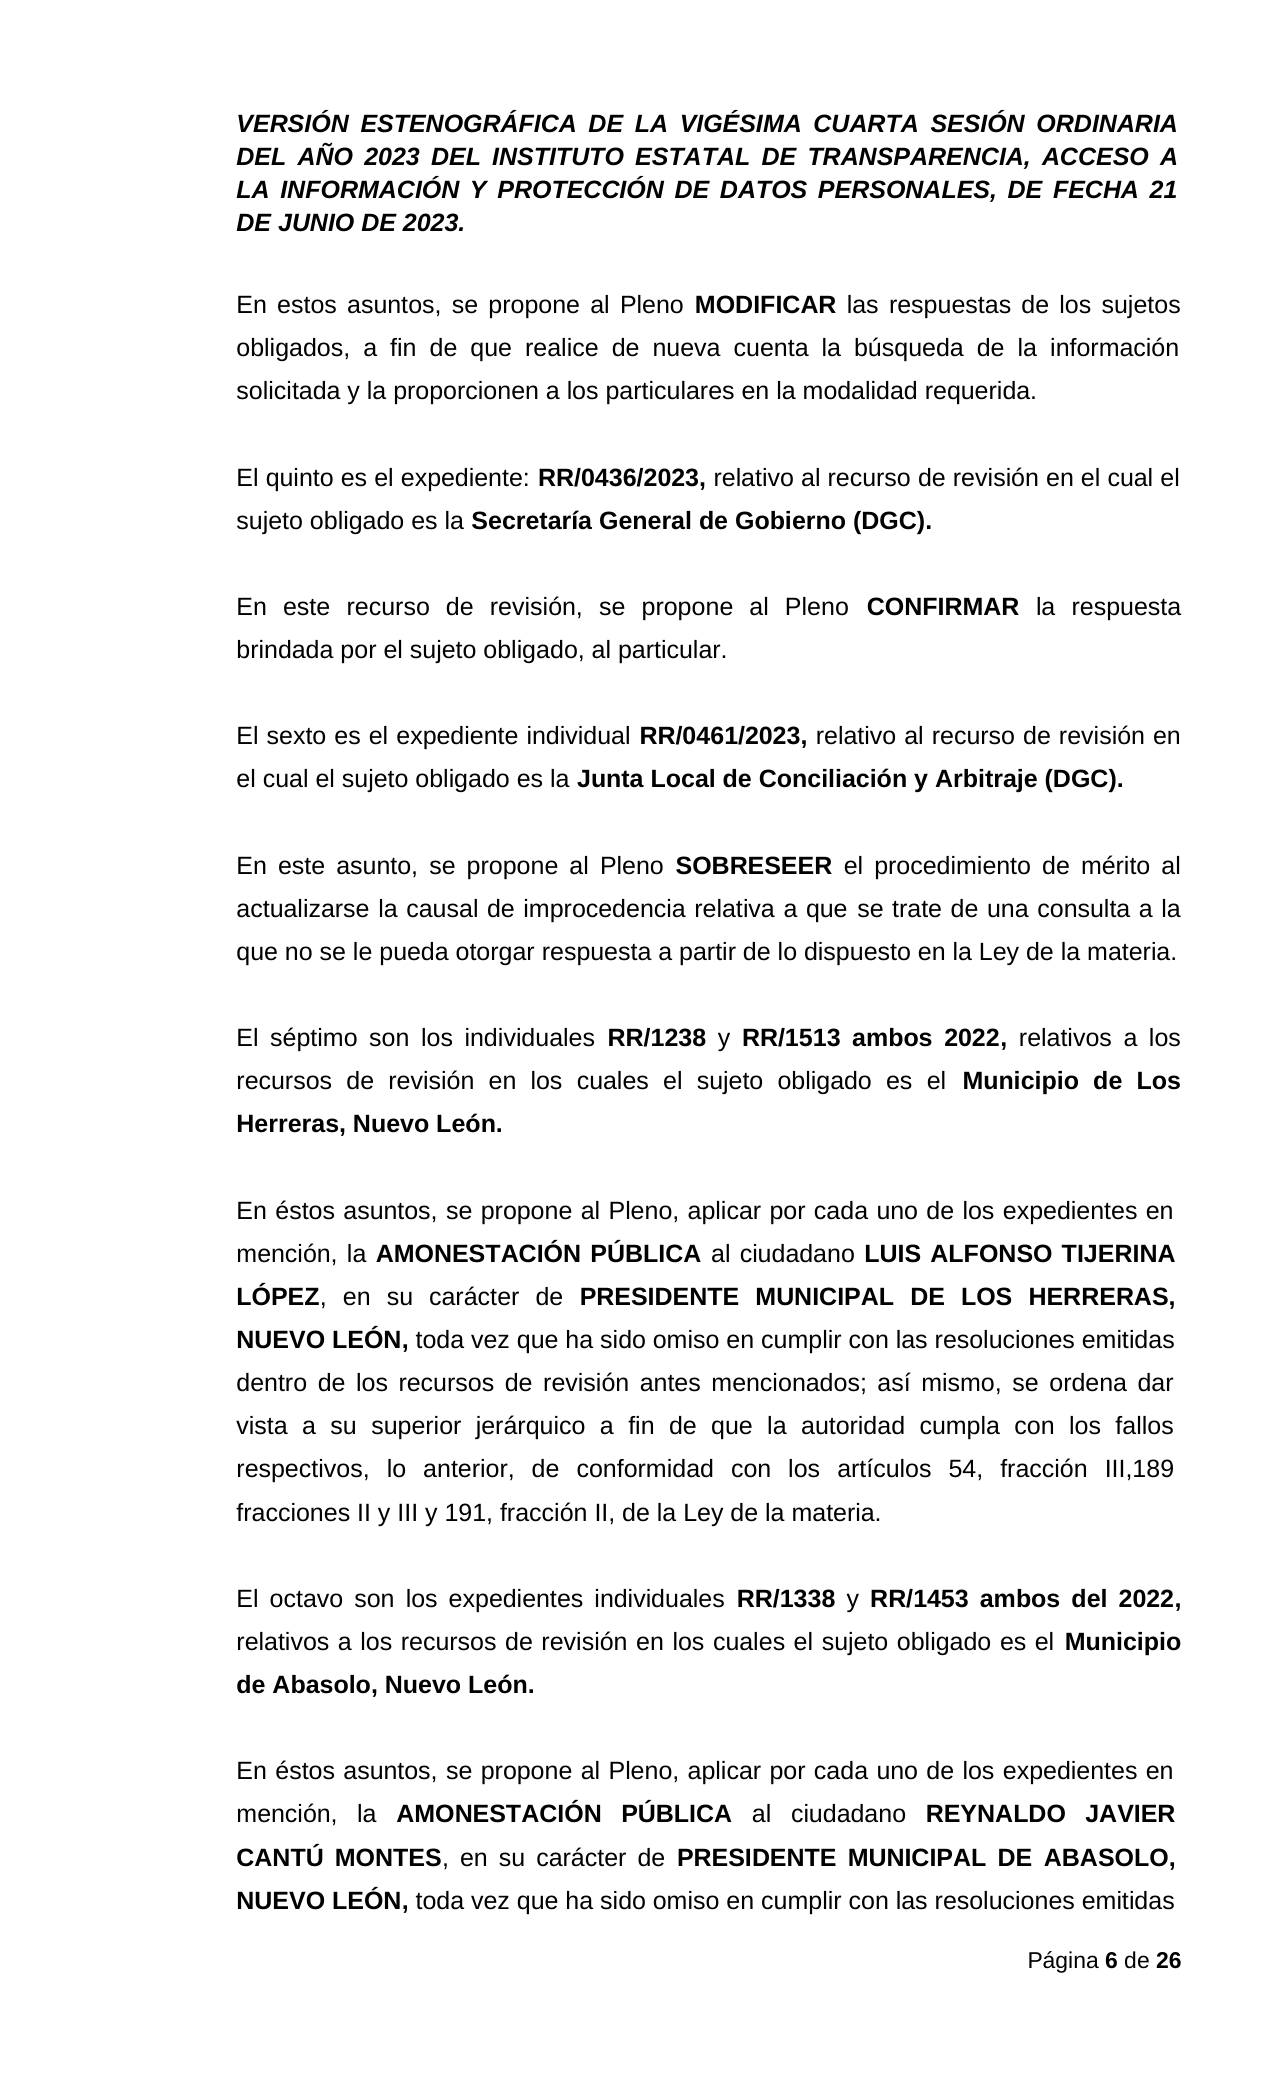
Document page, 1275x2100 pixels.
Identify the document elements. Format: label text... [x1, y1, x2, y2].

text En este asunto, se propone al Pleno SOBRESEER el procedimiento de mérito al actualizarse la causal de improcedencia relativa a que se trate de una consulta a la que no se le pueda otorgar respuesta a partir de lo dispuesto en la Ley de la materia. [236, 851, 1181, 966]
text En estos asuntos, se propone al Pleno MODIFICAR las respuestas de los sujetos obligados, a fin de que realice de nueva cuenta la búsqueda de la información solicitada y la proporcionen a los particulares en la modalidad requerida. [236, 290, 1181, 405]
text El sexto es el expediente individual RR/0461/2023, relativo al recurso de revisión en el cual el sujeto obligado es la Junta Local de Conciliación y Arbitraje (DGC). [236, 721, 1181, 793]
text El octavo son los expedientes individuales RR/1338 y RR/1453 ambos del 2022, relativos a los recursos de revisión en los cuales el sujeto obligado es el Municipio de Abasolo, Nuevo León. [236, 1584, 1181, 1699]
text En éstos asuntos, se propone al Pleno, aplicar por cada uno de los expedientes en mención, la AMONESTACIÓN PÚBLICA al ciudadano LUIS ALFONSO TIJERINA LÓPEZ, en su carácter de PRESIDENTE MUNICIPAL DE LOS HERRERAS, NUEVO LEÓN, toda vez que ha sido omiso en cumplir con las resoluciones emitidas dentro de los recursos de revisión antes mencionados; así mismo, se ordena dar vista a su superior jerárquico a fin de que la autoridad cumpla con los fallos respectivos, lo anterior, de conformidad con los artículos 54, fracción III,189 fracciones II y III y 191, fracción II, de la Ley de la materia. [236, 1196, 1176, 1526]
text En éstos asuntos, se propone al Pleno, aplicar por cada uno de los expedientes en mención, la AMONESTACIÓN PÚBLICA al ciudadano REYNALDO JAVIER CANTÚ MONTES, en su carácter de PRESIDENTE MUNICIPAL DE ABASOLO, NUEVO LEÓN, toda vez que ha sido omiso en cumplir con las resoluciones emitidas [236, 1756, 1176, 1914]
text El séptimo son los individuales RR/1238 y RR/1513 ambos 2022, relativos a los recursos de revisión en los cuales el sujeto obligado es el Municipio de Los Herreras, Nuevo León. [236, 1023, 1181, 1138]
text El quinto es el expediente: RR/0436/2023, relativo al recurso de revisión en el cual el sujeto obligado es la Secretaría General de Gobierno (DGC). [236, 463, 1181, 534]
text En este recurso de revisión, se propone al Pleno CONFIRMAR la respuesta brindada por el sujeto obligado, al particular. [236, 592, 1181, 664]
